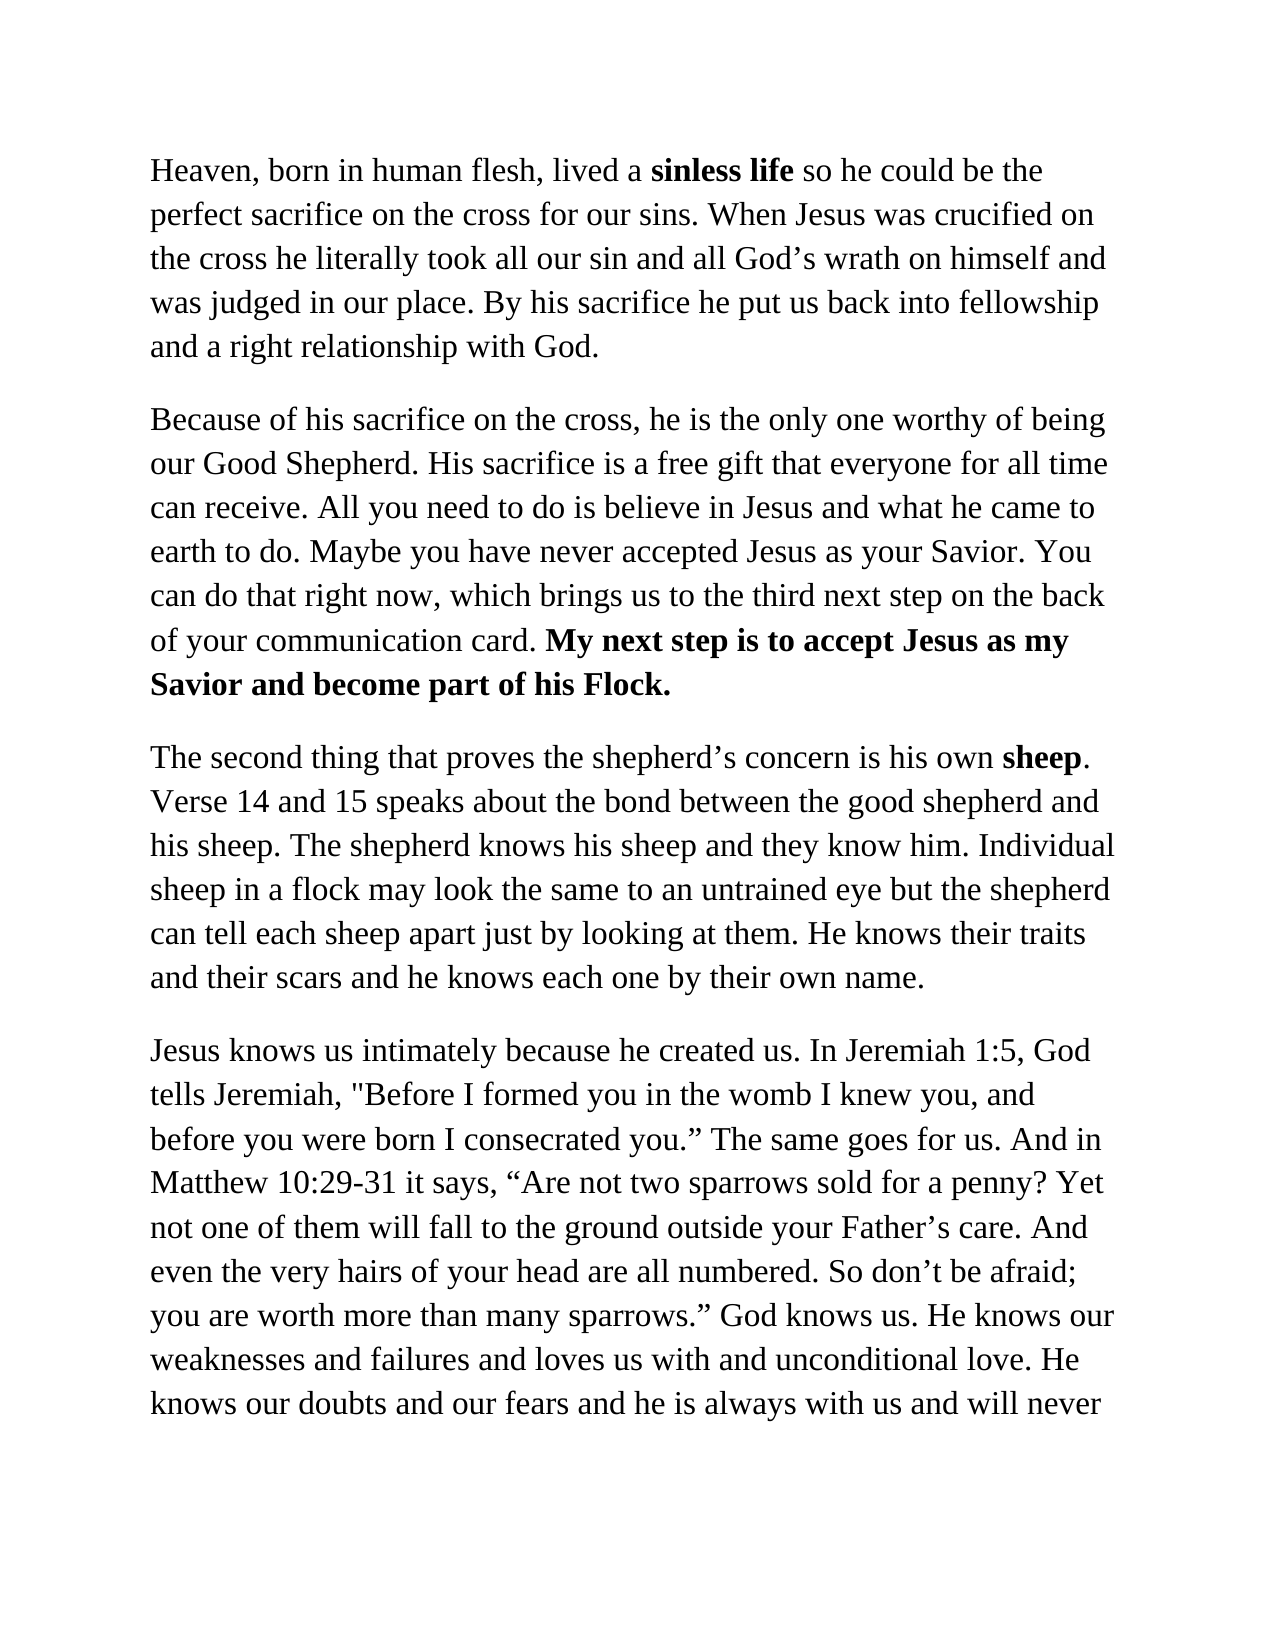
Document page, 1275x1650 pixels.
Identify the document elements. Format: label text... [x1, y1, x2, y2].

text Heaven, born in human flesh, lived a sinless life so he could be the perfect sacrifice on the cross for our sins. When Jesus was crucified on the cross he literally took all our sin and all God’s wrath on himself and was judged in our place. By his sacrifice he put us back into fellowship and a right relationship with God. [150, 150, 1125, 364]
text Jesus knows us intimately because he created us. In Jeremiah 1:5, God tells Jeremiah, "Before I formed you in the womb I knew you, and before you were born I consecrated you.” The same goes for us. And in Matthew 10:29-31 it says, “Are not two sparrows sold for a penny? Yet not one of them will fall to the ground outside your Father’s care. And even the very hairs of your head are all numbered. So don’t be afraid; you are worth more than many sparrows.” God knows us. He knows our weaknesses and failures and loves us with and unconditional love. He knows our doubts and our fears and he is always with us and will never [150, 1031, 1125, 1421]
text The second thing that proves the shepherd’s concern is his own sheep. Verse 14 and 15 speaks about the bond between the good shepherd and his sheep. The shepherd knows his sheep and they know him. Individual sheep in a flock may look the same to an untrained eye but the shepherd can tell each sheep apart just by looking at them. He knows their traits and their scars and he knows each one by their own name. [150, 737, 1125, 996]
text Because of his sacrifice on the cross, he is the only one worthy of being our Good Shepherd. His sacrifice is a free gift that everyone for all time can receive. All you need to do is believe in Jesus and what he came to earth to do. Maybe you have never accepted Jesus as your Savior. You can do that right now, which brings us to the third next step on the back of your communication card. My next step is to accept Jesus as my Savior and become part of his Flock. [150, 399, 1125, 702]
